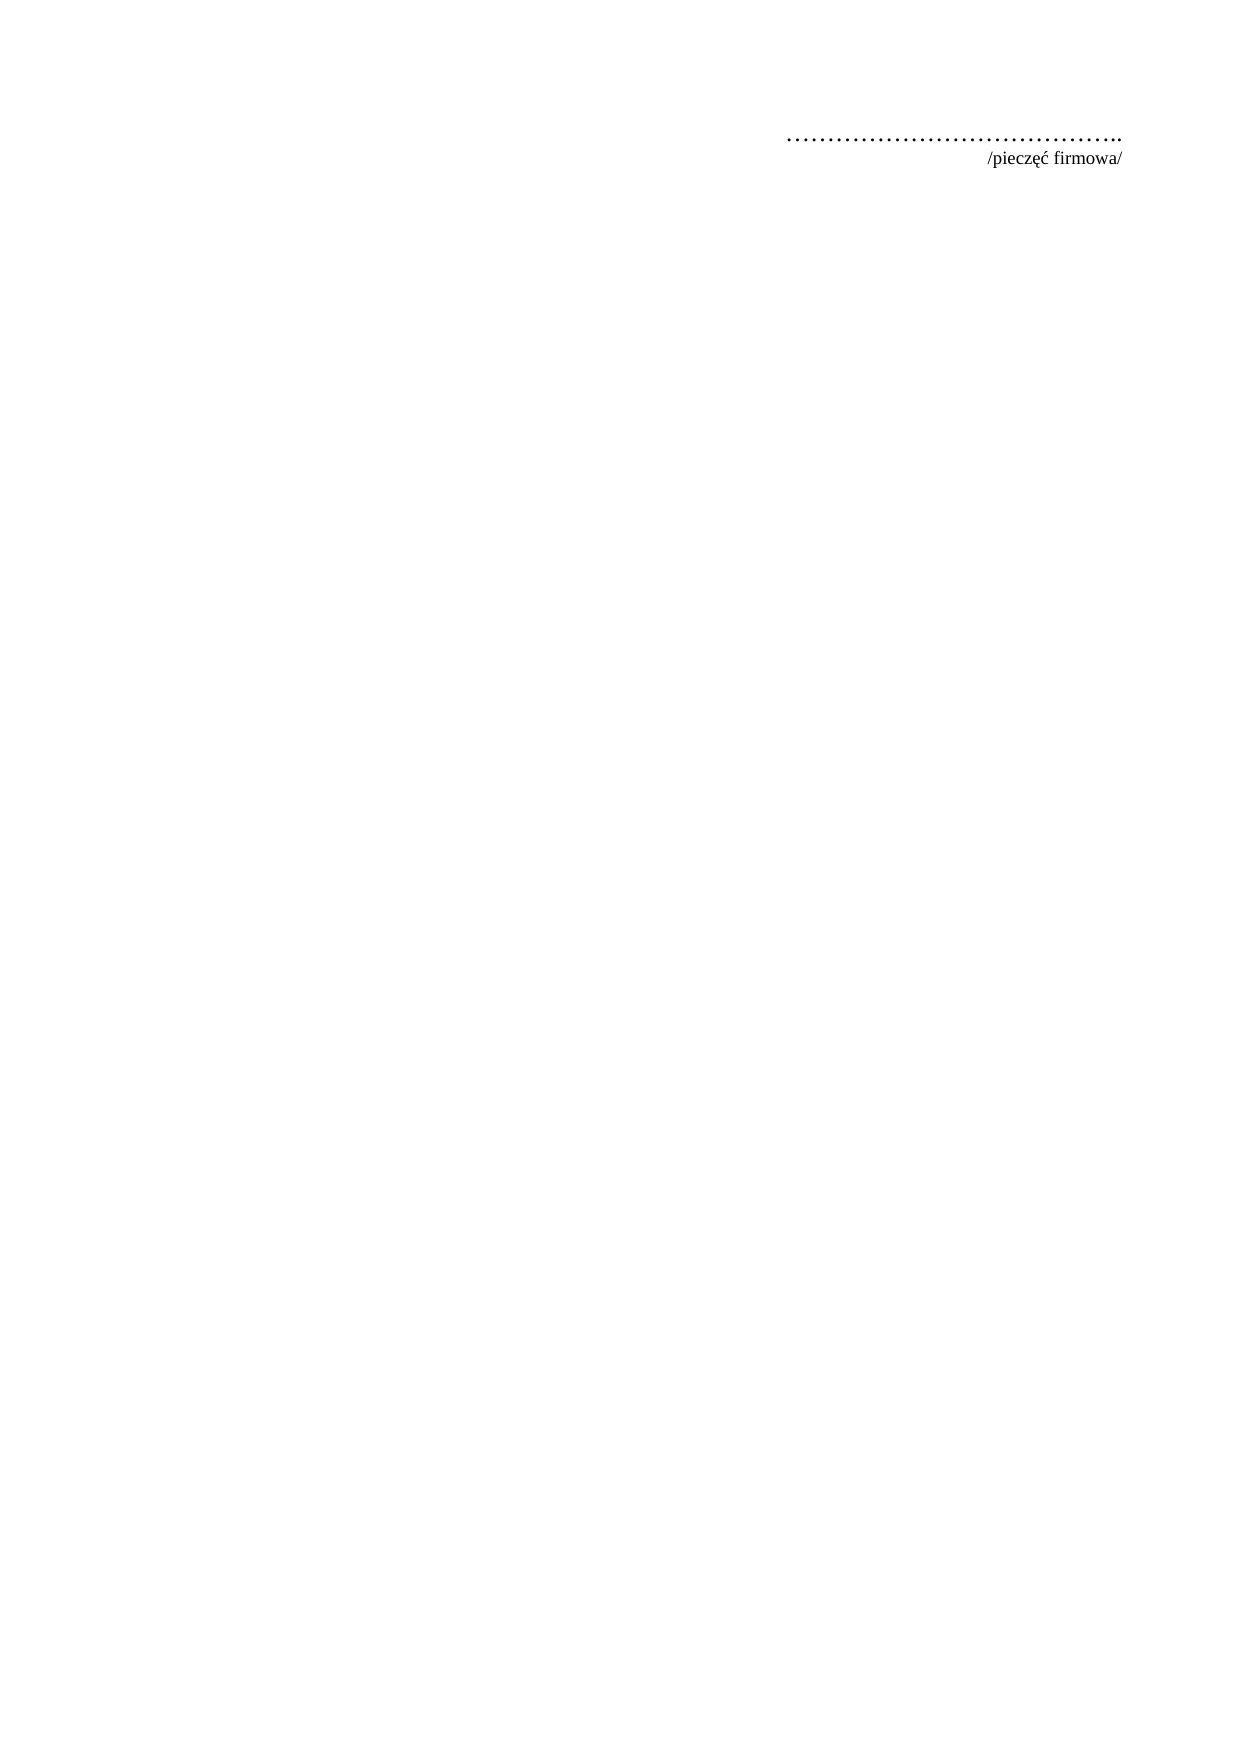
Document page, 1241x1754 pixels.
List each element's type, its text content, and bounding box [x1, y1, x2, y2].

text ………………………………….. /pieczęć firmowa/ [118, 118, 1122, 168]
